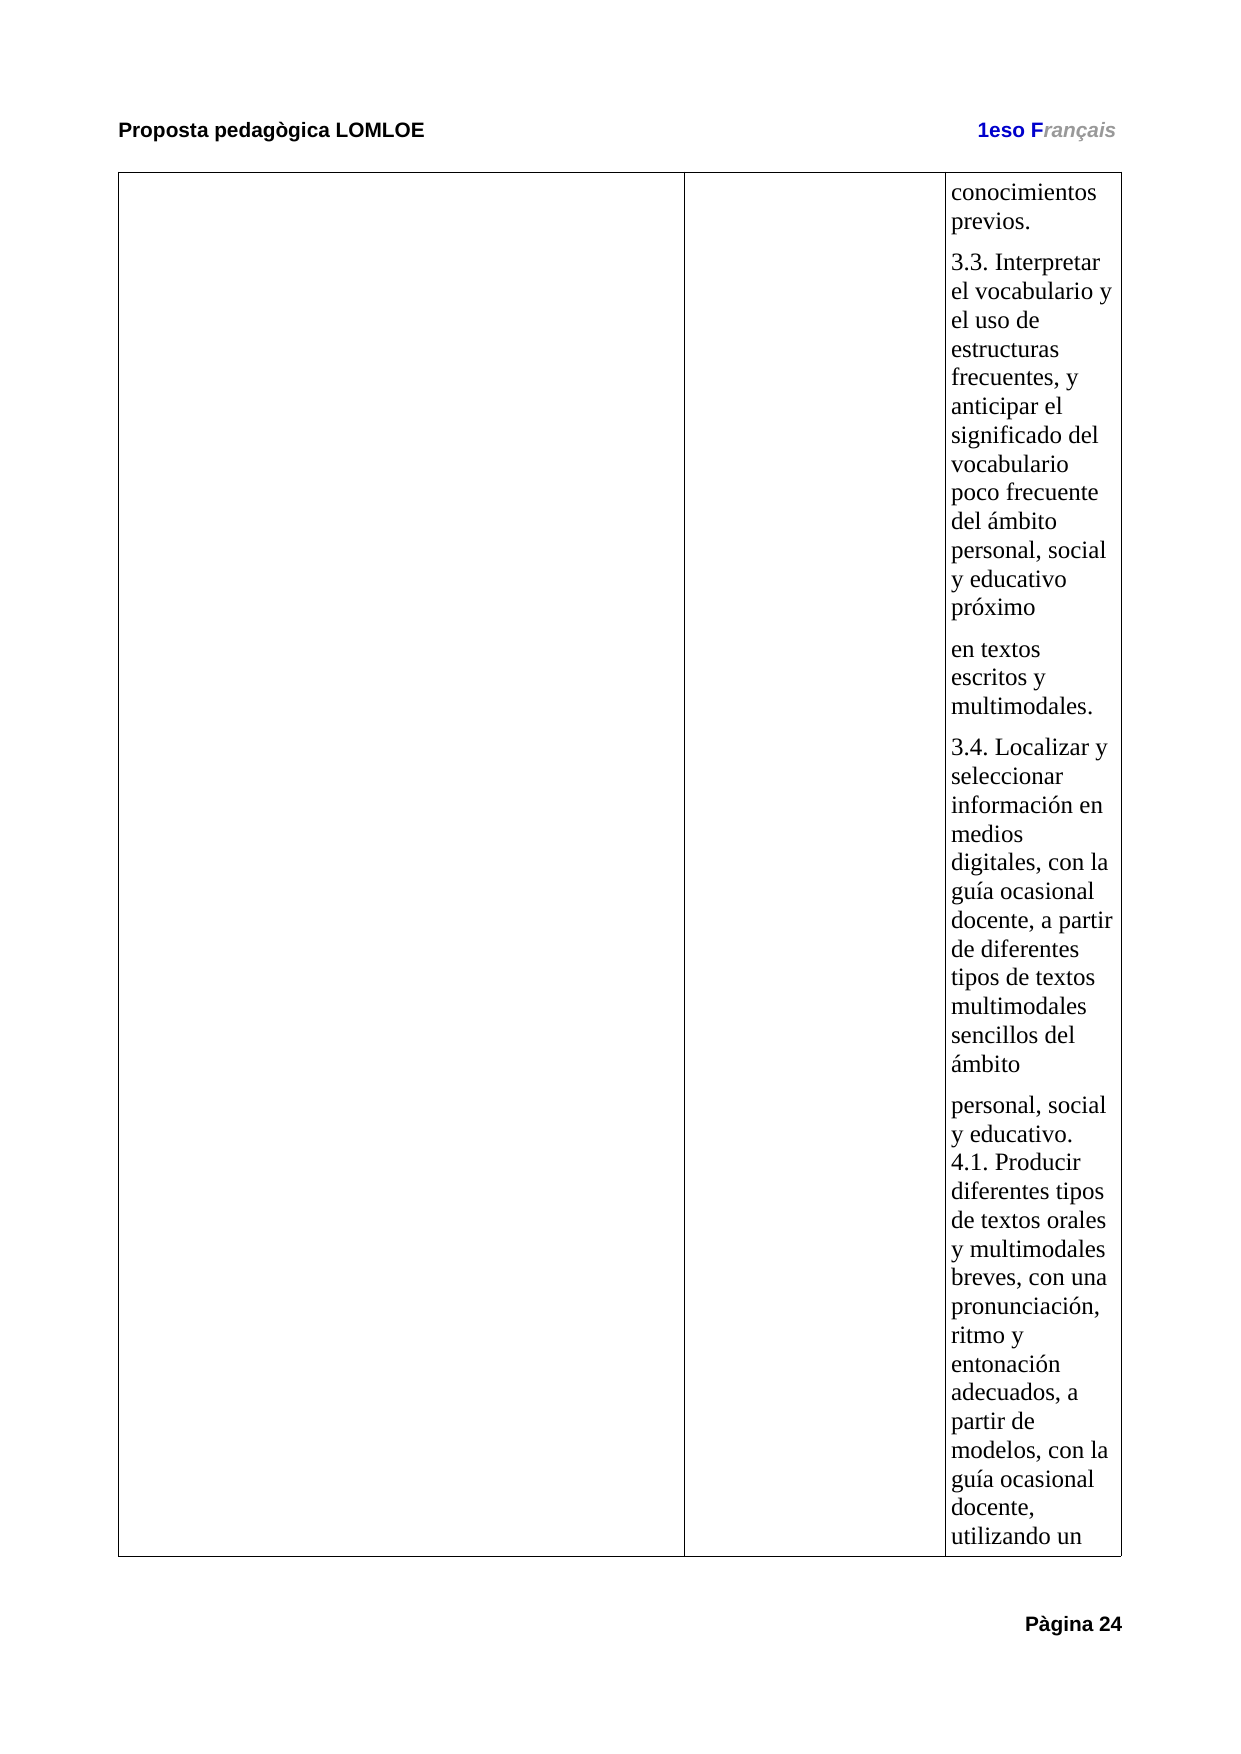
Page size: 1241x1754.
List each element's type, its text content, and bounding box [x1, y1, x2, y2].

table_cell [685, 173, 945, 1556]
table_cell [119, 173, 684, 1556]
table_cell conocimientos previos. 3.3. Interpretar el vocabulario y el uso de estructuras frecuentes, y anticipar el significado del vocabulario poco frecuente del ámbito personal, social y educativo próximo en textos escritos y multimodales. 3.4. Localizar y seleccionar información en medios digitales, con la guía ocasional docente, a partir de diferentes tipos de textos multimodales sencillos del ámbito personal, social y educativo. 4.1. Producir diferentes tipos de textos orales y multimodales breves, con una pronunciación, ritmo y entonación adecuados, a partir de modelos, con la guía ocasional docente, utilizando un [946, 173, 1121, 1556]
